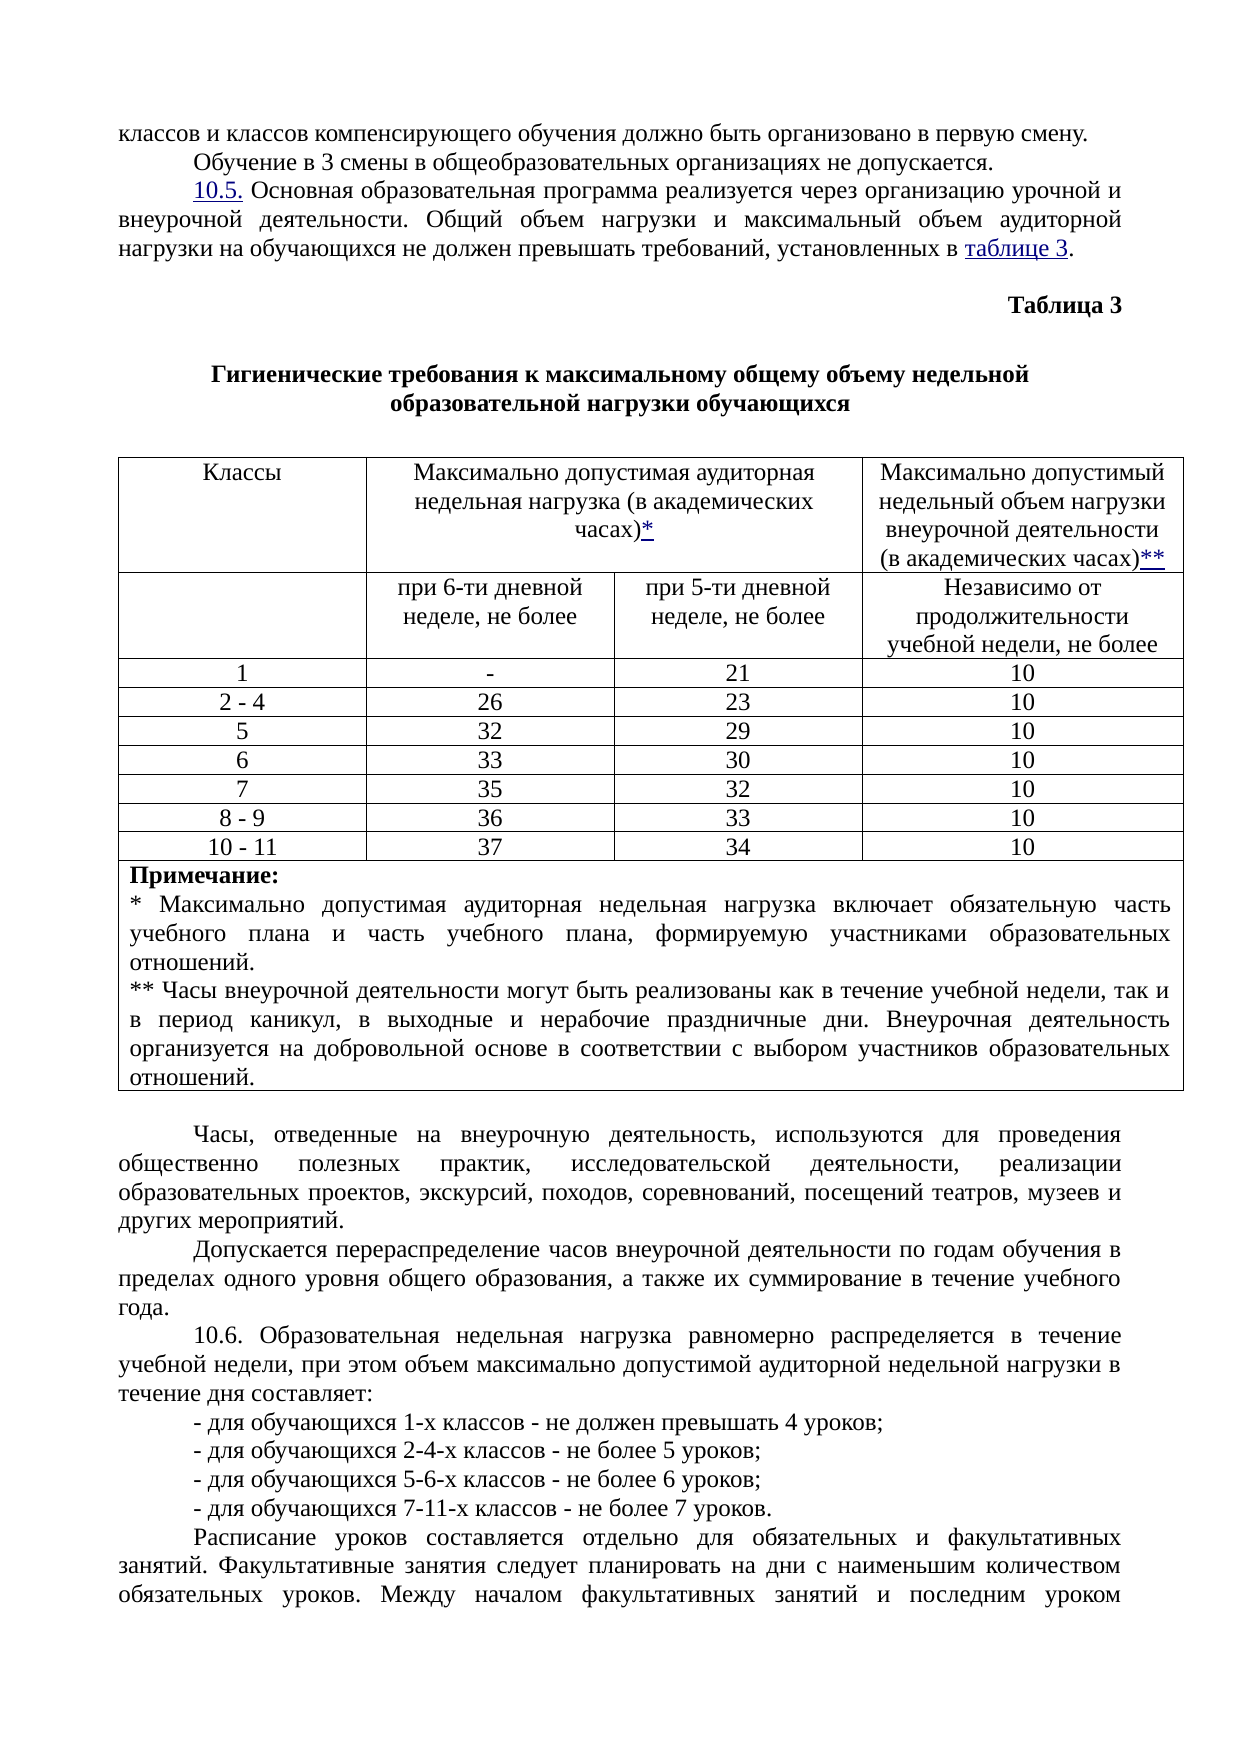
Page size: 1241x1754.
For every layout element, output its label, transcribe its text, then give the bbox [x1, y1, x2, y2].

text классов и классов компенсирующего обучения должно быть организовано в первую смену. [118, 118, 1122, 147]
text - для обучающихся 2-4-х классов - не более 5 уроков; [118, 1436, 1122, 1464]
table_cell Независимо от продолжительности учебной недели, не более [863, 573, 1183, 658]
table_header Классы [119, 458, 366, 572]
table_cell 6 [119, 746, 366, 774]
text - для обучающихся 1-х классов - не должен превышать 4 уроков; [118, 1407, 1122, 1436]
text - для обучающихся 7-11-х классов - не более 7 уроков. [118, 1493, 1122, 1522]
table_cell 10 [863, 746, 1183, 774]
text Расписание уроков составляется отдельно для обязательных и факультативных занятий. Факультативные занятия следует планировать на дни с наименьшим количеством обязательных уроков. Между началом факультативных занятий и последним уроком [118, 1522, 1122, 1608]
table_cell 26 [367, 688, 614, 716]
table_cell 8 - 9 [119, 804, 366, 831]
table_cell 21 [615, 659, 862, 687]
table_cell 32 [367, 717, 614, 745]
table_cell 2 - 4 [119, 688, 366, 716]
table_cell 5 [119, 717, 366, 745]
text 10.5. Основная образовательная программа реализуется через организацию урочной и внеурочной деятельности. Общий объем нагрузки и максимальный объем аудиторной нагрузки на обучающихся не должен превышать требований, установленных в таблице 3. [118, 176, 1122, 262]
text - для обучающихся 5-6-х классов - не более 6 уроков; [118, 1464, 1122, 1493]
table_header Максимально допустимая аудиторная недельная нагрузка (в академических часах)* [367, 458, 862, 572]
table_header Максимально допустимый недельный объем нагрузки внеурочной деятельности (в академических часах)** [863, 458, 1183, 572]
table_cell 7 [119, 775, 366, 803]
table_cell 23 [615, 688, 862, 716]
table_cell 33 [615, 804, 862, 831]
table_cell 29 [615, 717, 862, 745]
text Таблица 3 [118, 291, 1122, 319]
table_cell Примечание: * Максимально допустимая аудиторная недельная нагрузка включает обязательную часть учебного плана и часть учебного плана, формируемую участниками образовательных отношений. ** Часы внеурочной деятельности могут быть реализованы как в течение учебной недели, так и в период каникул, в выходные и нерабочие праздничные дни. Внеурочная деятельность организуется на добровольной основе в соответствии с выбором участников образовательных отношений. [119, 861, 1183, 1090]
text Обучение в 3 смены в общеобразовательных организациях не допускается. [118, 147, 1122, 176]
table_cell [119, 573, 366, 658]
text Гигиенические требования к максимальному общему объему недельной образовательной нагрузки обучающихся [118, 359, 1122, 417]
table_cell 35 [367, 775, 614, 803]
table_cell 10 [863, 717, 1183, 745]
table_cell 10 - 11 [119, 832, 366, 860]
text Допускается перераспределение часов внеурочной деятельности по годам обучения в пределах одного уровня общего образования, а также их суммирование в течение учебного года. [118, 1234, 1122, 1321]
table_cell 33 [367, 746, 614, 774]
table_cell 1 [119, 659, 366, 687]
table_cell 36 [367, 804, 614, 831]
text Часы, отведенные на внеурочную деятельность, используются для проведения общественно полезных практик, исследовательской деятельности, реализации образовательных проектов, экскурсий, походов, соревнований, посещений театров, музеев и других мероприятий. [118, 1119, 1122, 1234]
table_cell при 5-ти дневной неделе, не более [615, 573, 862, 658]
table_cell 37 [367, 832, 614, 860]
text 10.6. Образовательная недельная нагрузка равномерно распределяется в течение учебной недели, при этом объем максимально допустимой аудиторной недельной нагрузки в течение дня составляет: [118, 1321, 1122, 1407]
table_cell 10 [863, 832, 1183, 860]
table_cell 34 [615, 832, 862, 860]
table_cell - [367, 659, 614, 687]
table_cell 10 [863, 775, 1183, 803]
table_cell 30 [615, 746, 862, 774]
table_cell при 6-ти дневной неделе, не более [367, 573, 614, 658]
table_cell 10 [863, 659, 1183, 687]
table_cell 32 [615, 775, 862, 803]
table_cell 10 [863, 688, 1183, 716]
table_cell 10 [863, 804, 1183, 831]
